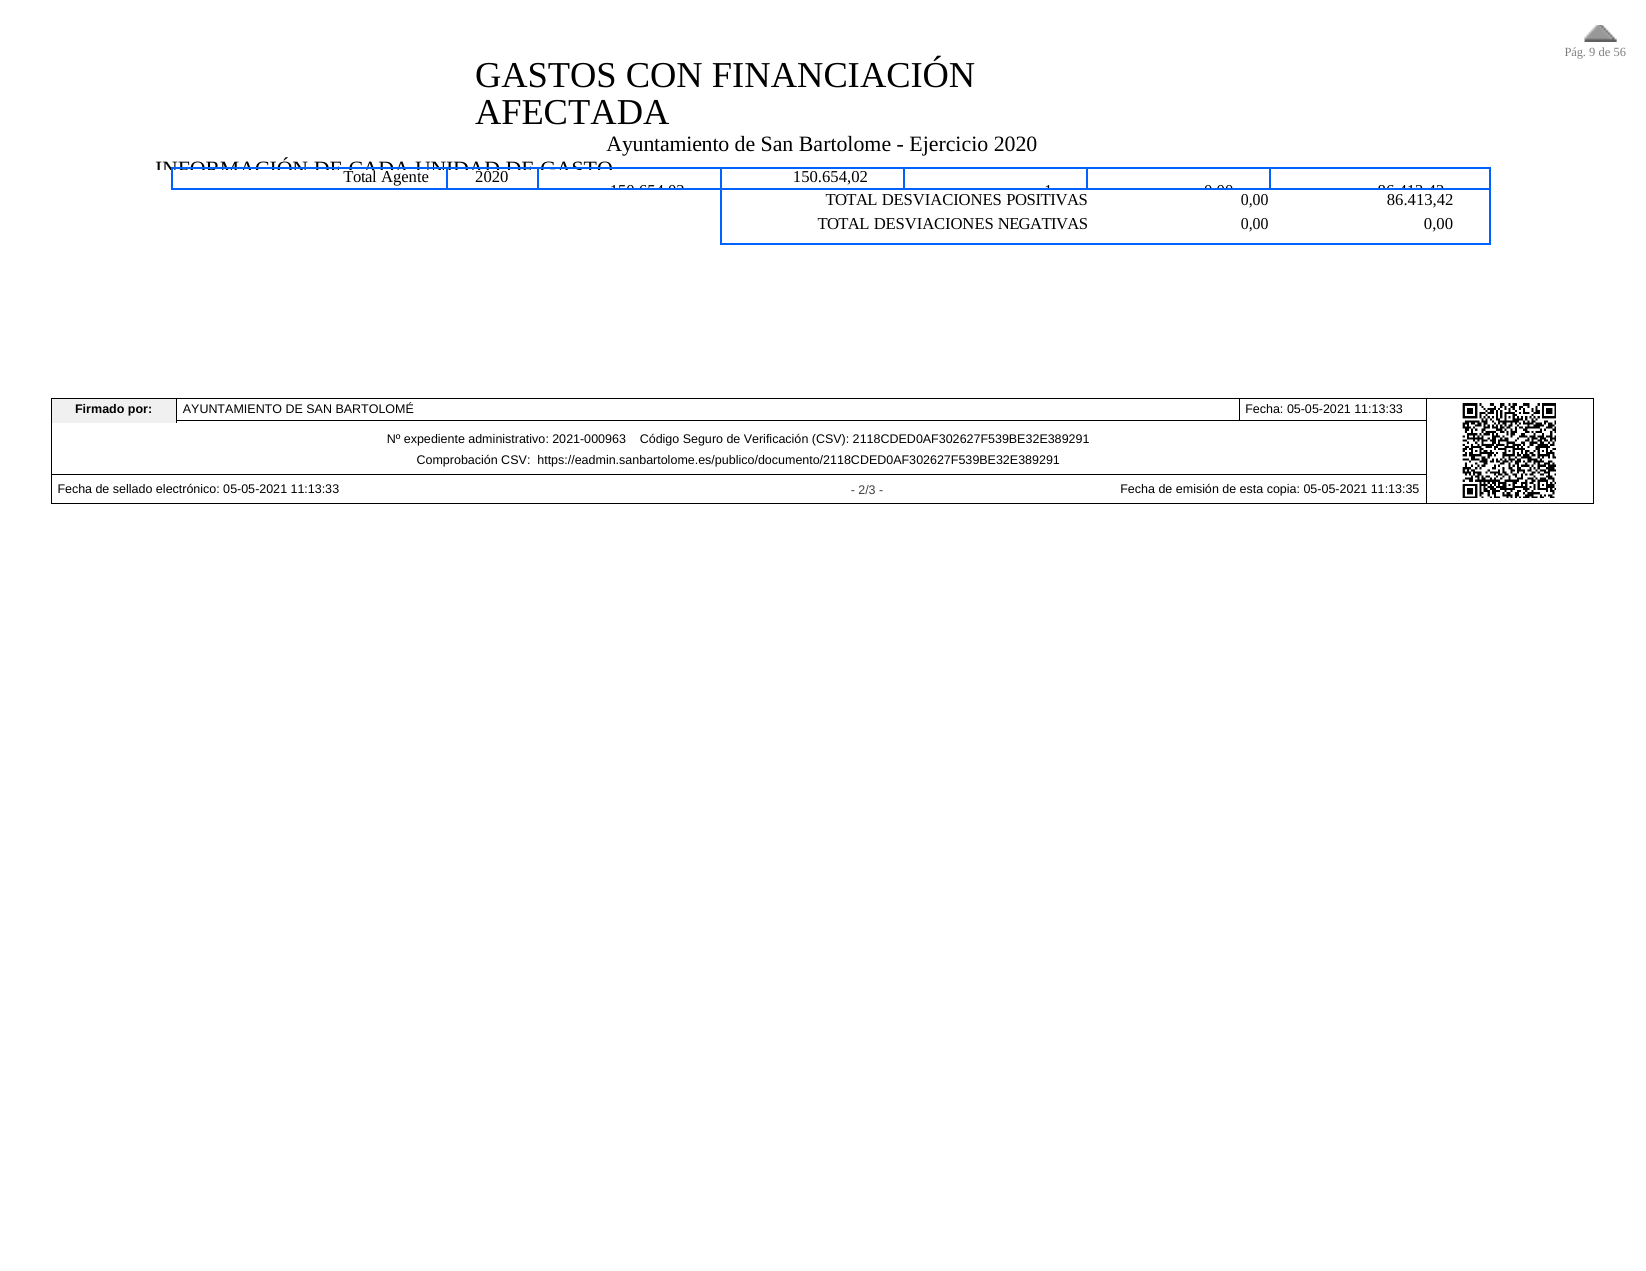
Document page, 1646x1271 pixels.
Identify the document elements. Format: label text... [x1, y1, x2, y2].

table_cell [172, 190, 720, 243]
table_cell 0,00 [1088, 169, 1269, 188]
table_cell 2020 [448, 169, 537, 188]
table_cell Nº expediente administrativo: 2021-000963 Código Seguro de Verificación (CSV): 2118CDED0AF302627F539BE32E389291 Comprobación CSV: https://eadmin.sanbartolome.es/publico/documento/2118CDED0AF302627F539BE32E389291 [52, 421, 1426, 474]
table_cell 150.654,02 [722, 169, 903, 188]
table_cell 86.413,42 [1271, 169, 1489, 188]
table_cell Fecha de sellado electrónico: 05-05-2021 11:13:33 - 2/3 - Fecha de emisión de esta copia: 05-05-2021 11:13:35 [52, 475, 1426, 502]
table_cell Total Agente [173, 169, 446, 188]
table_header Fecha: 05-05-2021 11:13:33 [1240, 399, 1426, 420]
table_cell 1 [905, 169, 1086, 188]
table_cell TOTAL DESVIACIONES POSITIVAS 0,00 86.413,42 TOTAL DESVIACIONES NEGATIVAS 0,00 0,00 [722, 190, 1489, 243]
table_header Firmado por: [52, 399, 176, 420]
table_cell 150.654,02 [539, 169, 720, 188]
table_header [1427, 399, 1593, 502]
table_header AYUNTAMIENTO DE SAN BARTOLOMÉ [177, 399, 1239, 420]
